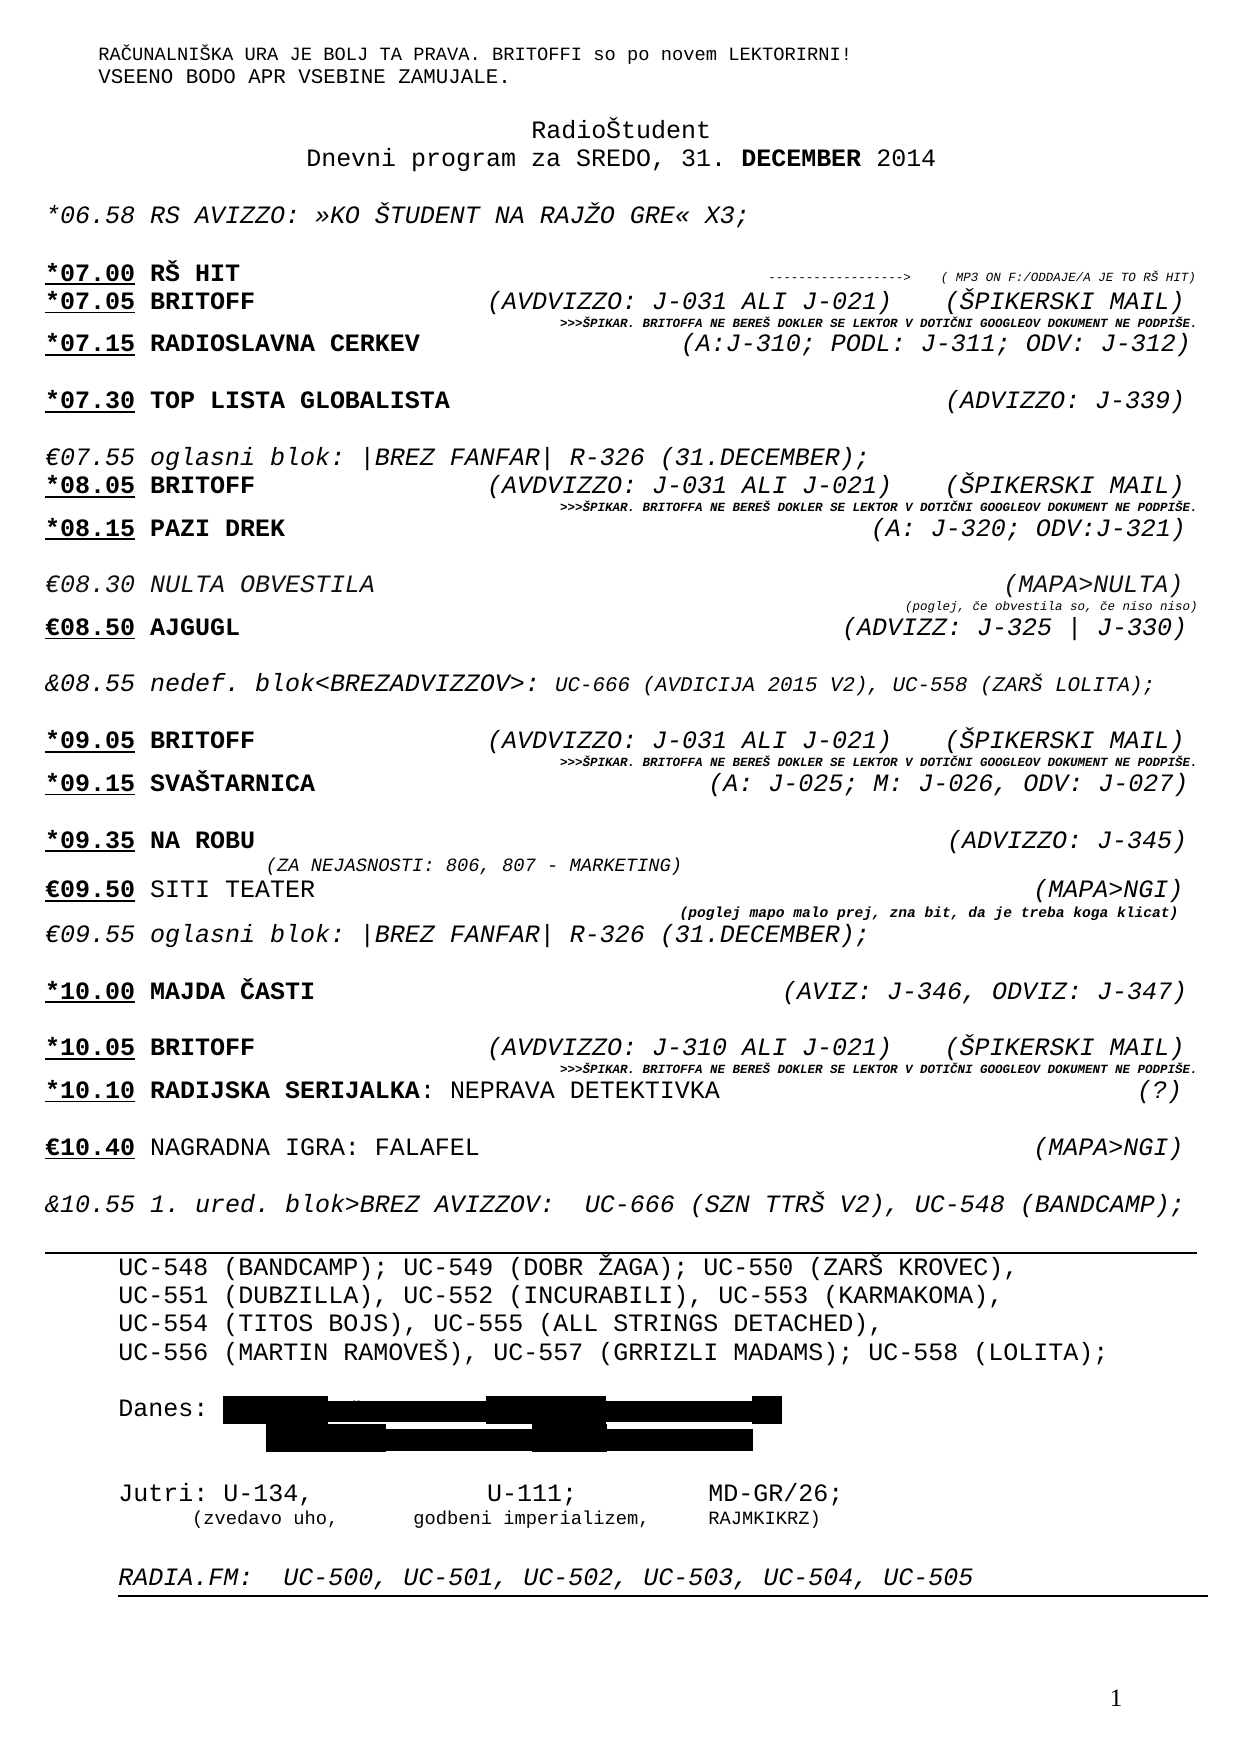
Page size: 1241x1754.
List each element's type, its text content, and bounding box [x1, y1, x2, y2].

text >>>ŠPIKAR. BRITOFFA NE BEREŠ DOKLER SE LEKTOR V DOTIČNI GOOGLEOV DOKUMENT NE PODPIŠE. [45, 756, 1197, 771]
text >>>ŠPIKAR. BRITOFFA NE BEREŠ DOKLER SE LEKTOR V DOTIČNI GOOGLEOV DOKUMENT NE PODPIŠE. [45, 1063, 1197, 1077]
text €09.50 SITI TEATER (MAPA>NGI) [45, 877, 1197, 905]
text *10.05 BRITOFF (AVDVIZZO: J-310 ALI J-021) (ŠPIKERSKI MAIL) [45, 1035, 1197, 1063]
text (poglej mapo malo prej, zna bit, da je treba koga klicat) [45, 905, 1197, 922]
text >>>ŠPIKAR. BRITOFFA NE BEREŠ DOKLER SE LEKTOR V DOTIČNI GOOGLEOV DOKUMENT NE PODPIŠE. [45, 317, 1197, 331]
text (poglej, če obvestila so, če niso niso) [45, 600, 1197, 614]
text €09.55 oglasni blok: |BREZ FANFAR| R-326 (31.DECEMBER); [45, 922, 1197, 950]
text €07.55 oglasni blok: |BREZ FANFAR| R-326 (31.DECEMBER); [45, 444, 1197, 473]
text *10.00 MAJDA ČASTI (AVIZ: J-346, ODVIZ: J-347) [45, 978, 1197, 1007]
text *09.15 SVAŠTARNICA (A: J-025; M: J-026, ODV: J-027) [45, 771, 1197, 799]
text Danes: U-539 (JUŽNAHEMISFERA), U-142 IZVEN ZAKONA, [118, 1396, 1122, 1424]
text Jutri: U-134, U-111; MD-GR/26; [118, 1481, 1122, 1509]
text *09.35 NA ROBU (ADVIZZO: J-345) [45, 827, 1197, 856]
text U-127ª (NIGHT TIME), U-505 (ZEITGEIST); [192, 1424, 1122, 1452]
text (zvedavo uho, godbeni imperializem, RAJMKIKRZ) [118, 1509, 1240, 1530]
text *07.00 RŠ HIT ------------------> ( MP3 ON F:/ODDAJE/A JE TO RŠ HIT) [45, 260, 1197, 288]
text UC-554 (TITOS BOJS), UC-555 (ALL STRINGS DETACHED), [118, 1311, 1208, 1339]
text *07.30 TOP LISTA GLOBALISTA (ADVIZZO: J-339) [45, 388, 1197, 416]
text UC-548 (BANDCAMP); UC-549 (DOBR ŽAGA); UC-550 (ZARŠ KROVEC), [118, 1254, 1208, 1282]
text *09.05 BRITOFF (AVDVIZZO: J-031 ALI J-021) (ŠPIKERSKI MAIL) [45, 728, 1197, 756]
text RADIA.FM: UC-500, UC-501, UC-502, UC-503, UC-504, UC-505 [118, 1564, 1208, 1595]
text *07.05 BRITOFF (AVDVIZZO: J-031 ALI J-021) (ŠPIKERSKI MAIL) [45, 288, 1197, 317]
text &08.55 nedef. blok<BREZADVIZZOV>: UC-666 (AVDICIJA 2015 V2), UC-558 (ZARŠ LOLITA); [45, 671, 1197, 699]
text €08.30 NULTA OBVESTILA (MAPA>NULTA) [45, 572, 1197, 600]
text RadioŠtudent [45, 118, 1197, 146]
text €10.40 NAGRADNA IGRA: FALAFEL (MAPA>NGI) [45, 1134, 1197, 1163]
text *07.15 RADIOSLAVNA CERKEV (A:J-310; PODL: J-311; ODV: J-312) [45, 331, 1197, 359]
text *10.10 RADIJSKA SERIJALKA: NEPRAVA DETEKTIVKA (?) [45, 1077, 1197, 1106]
text RAČUNALNIŠKA URA JE BOLJ TA PRAVA. BRITOFFI so po novem LEKTORIRNI! [98, 44, 1203, 66]
text *08.05 BRITOFF (AVDVIZZO: J-031 ALI J-021) (ŠPIKERSKI MAIL) [45, 473, 1197, 501]
text *06.58 RS AVIZZO: »KO ŠTUDENT NA RAJŽO GRE« X3; [45, 203, 1197, 231]
text >>>ŠPIKAR. BRITOFFA NE BEREŠ DOKLER SE LEKTOR V DOTIČNI GOOGLEOV DOKUMENT NE PODPIŠE. [45, 501, 1197, 515]
text *08.15 PAZI DREK (A: J-320; ODV:J-321) [45, 515, 1197, 543]
text VSEENO BODO APR VSEBINE ZAMUJALE. [98, 66, 1203, 89]
text UC-556 (MARTIN RAMOVEŠ), UC-557 (GRRIZLI MADAMS); UC-558 (LOLITA); [118, 1339, 1208, 1367]
text &10.55 1. ured. blok>BREZ AVIZZOV: UC-666 (SZN TTRŠ V2), UC-548 (BANDCAMP); [45, 1191, 1197, 1219]
text €08.50 AJGUGL (ADVIZZ: J-325 | J-330) [45, 614, 1197, 643]
text UC-551 (DUBZILLA), UC-552 (INCURABILI), UC-553 (KARMAKOMA), [118, 1282, 1208, 1311]
text (ZA NEJASNOSTI: 806, 807 - MARKETING) [45, 856, 1197, 877]
text Dnevni program za SREDO, 31. DECEMBER 2014 [45, 146, 1197, 174]
